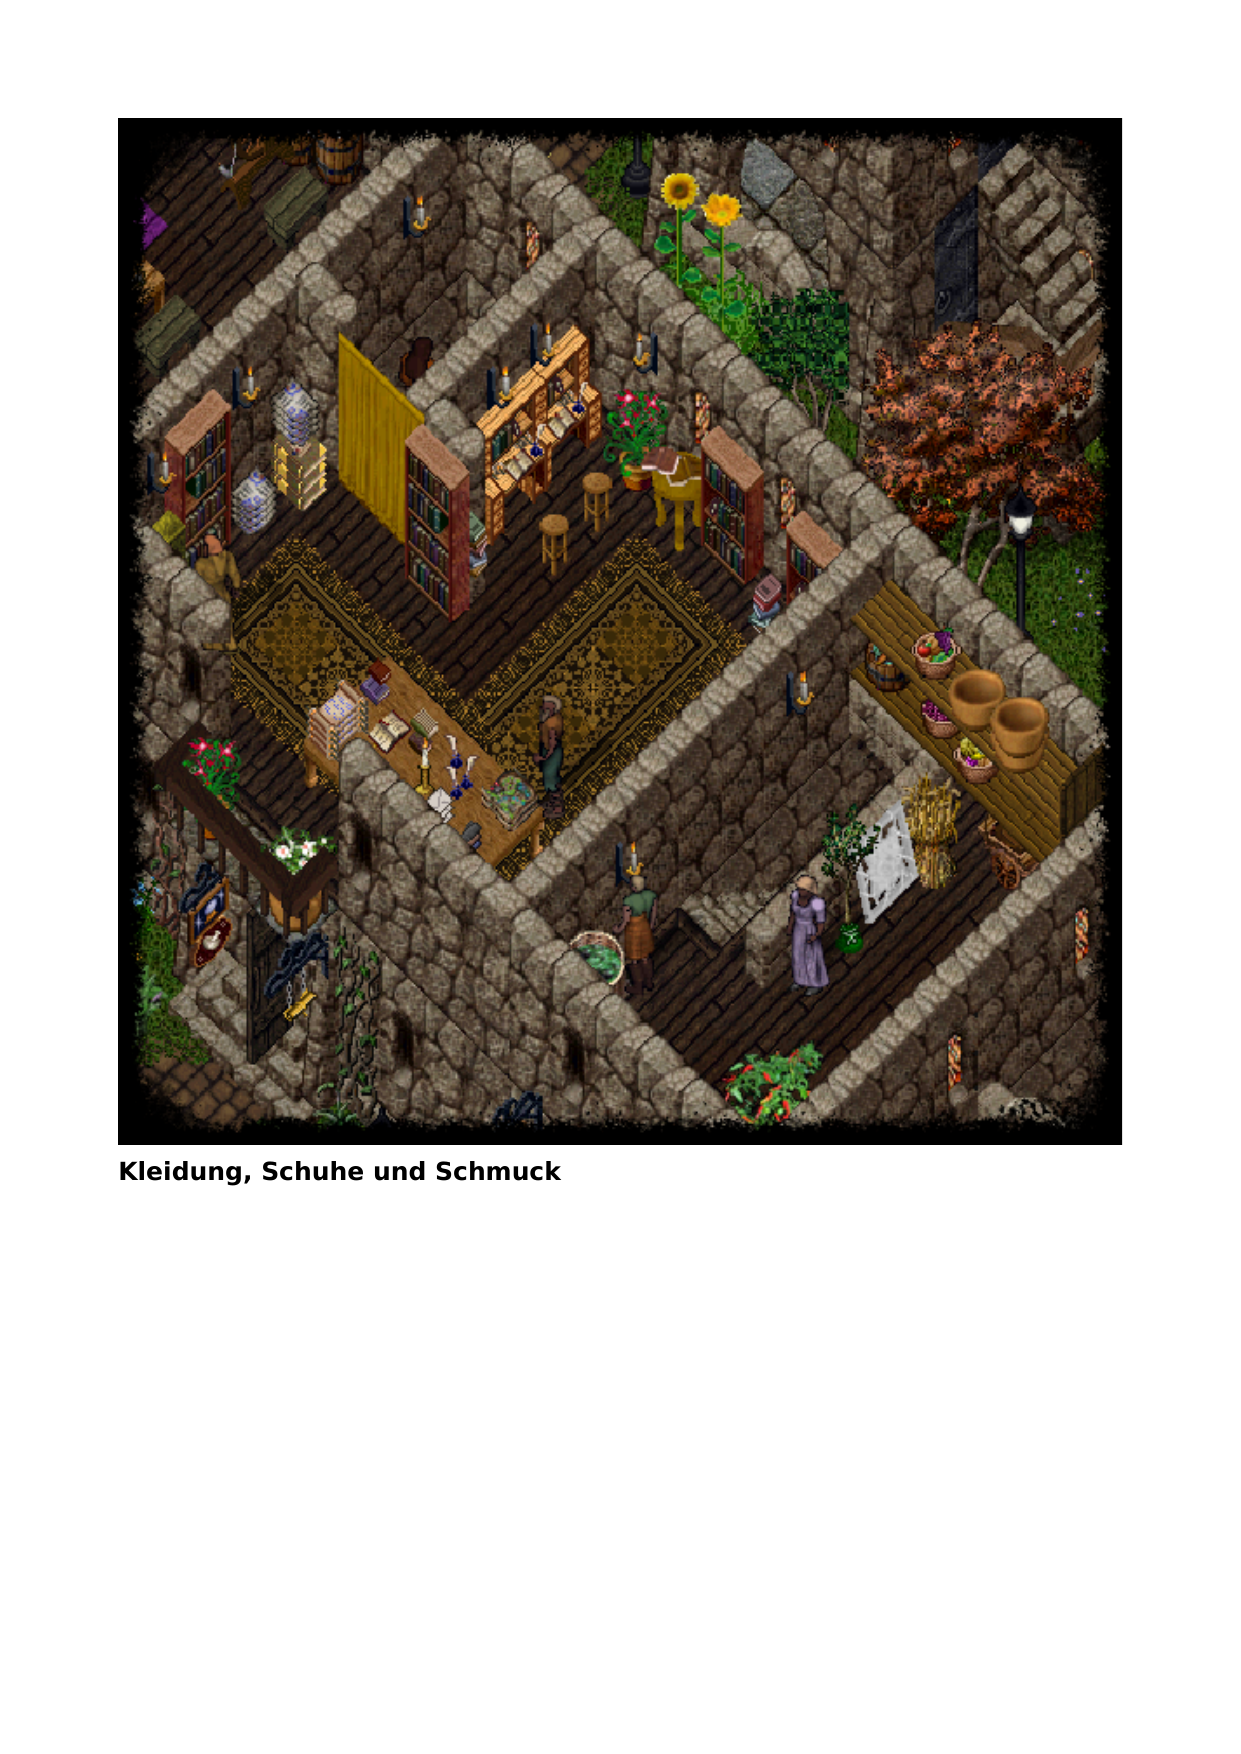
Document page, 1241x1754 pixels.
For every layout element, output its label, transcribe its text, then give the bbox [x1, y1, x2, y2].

picture [118, 118, 1123, 1145]
text Kleidung, Schuhe und Schmuck [118, 1157, 1122, 1186]
